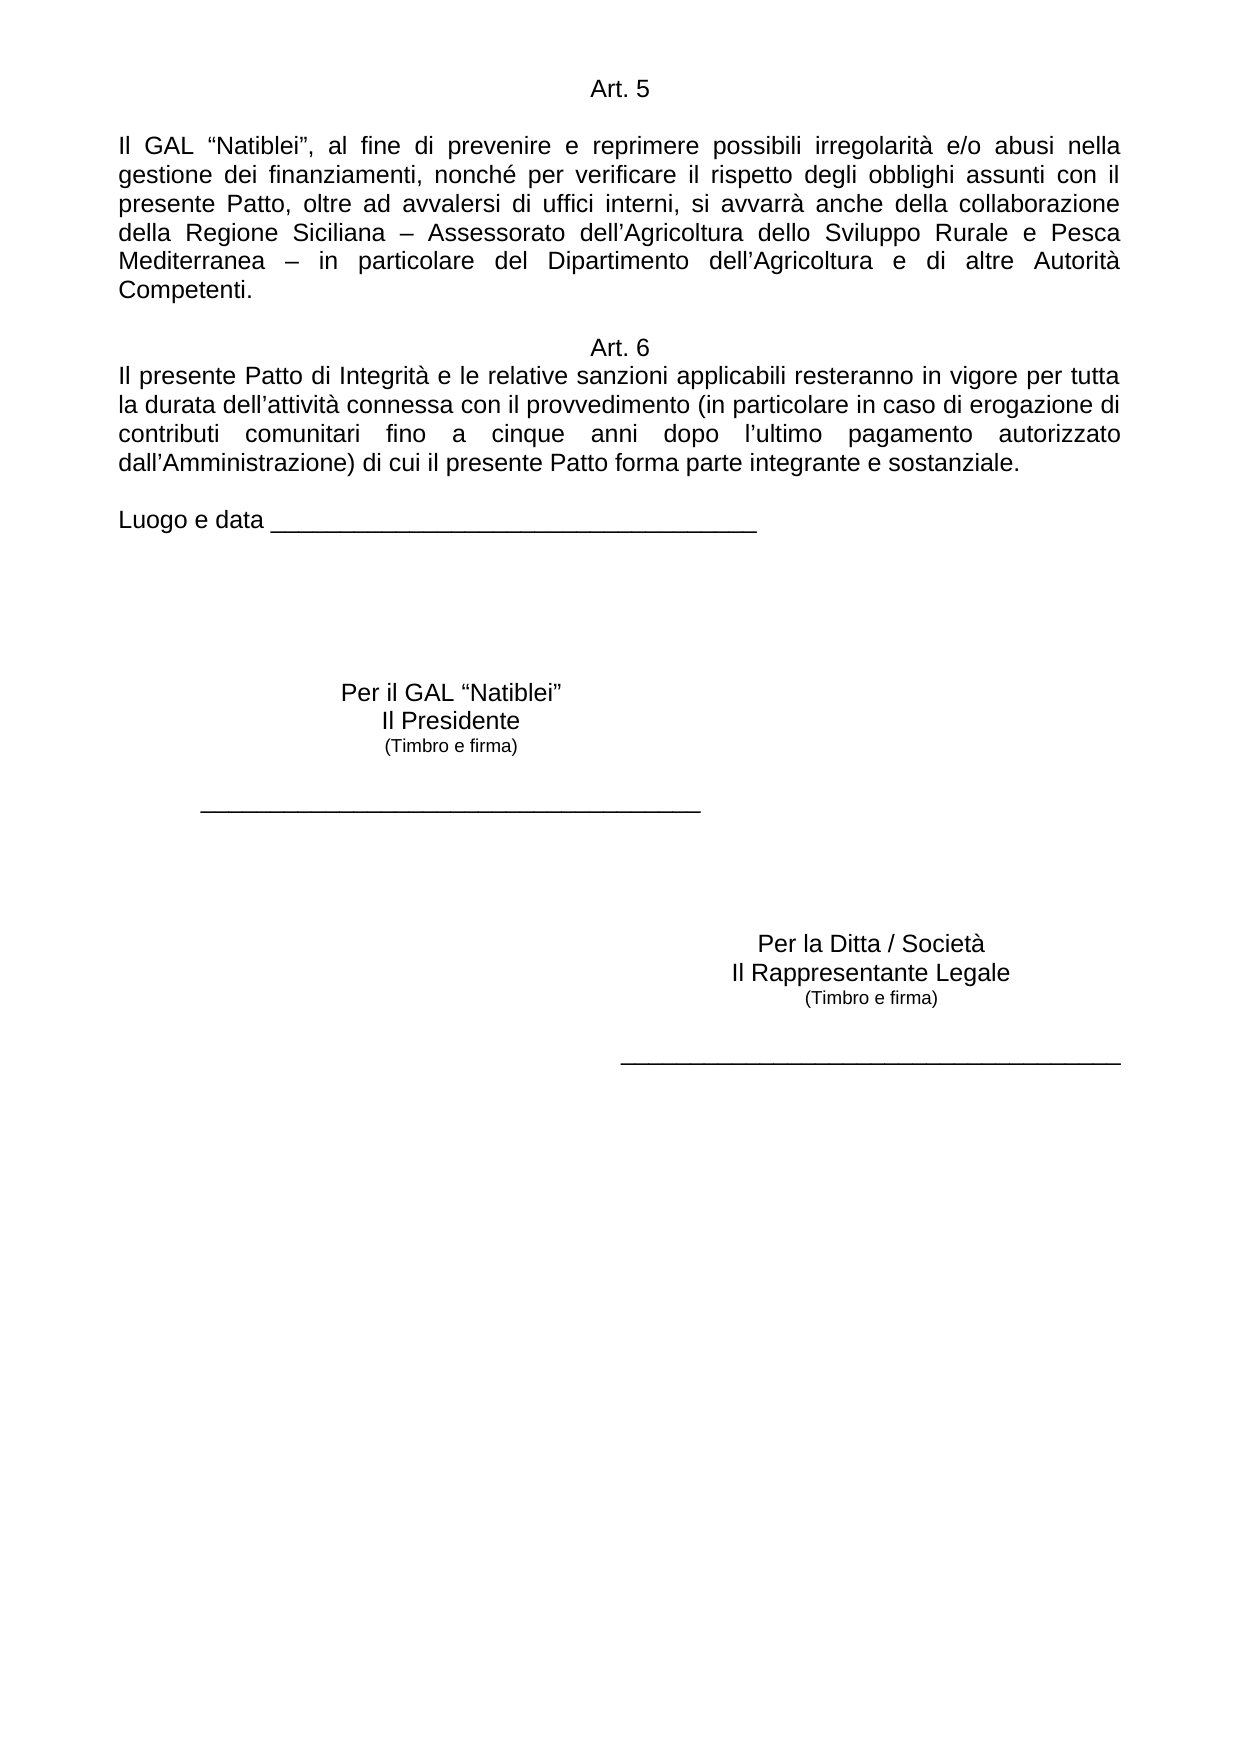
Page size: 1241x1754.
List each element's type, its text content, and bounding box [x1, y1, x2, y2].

text Art. 6 [118, 333, 1122, 361]
text Il Presidente [193, 706, 709, 735]
text Il presente Patto di Integrità e le relative sanzioni applicabili resteranno in vigore per tutta la durata dell’attività connessa con il provvedimento (in particolare in caso di erogazione di contributi comunitari fino a cinque anni dopo l’ultimo pagamento autorizzato dall’Amministrazione) di cui il presente Patto forma parte integrante e sostanziale. [118, 361, 1122, 476]
text Per il GAL “Natiblei” [193, 678, 709, 706]
text (Timbro e firma) [193, 735, 709, 757]
text ____________________________________ [193, 785, 709, 814]
text Luogo e data ___________________________________ [118, 505, 1122, 534]
text ____________________________________ [620, 1037, 1122, 1066]
text Art. 5 [118, 74, 1122, 103]
text Il GAL “Natiblei”, al fine di prevenire e reprimere possibili irregolarità e/o abusi nella gestione dei finanziamenti, nonché per verificare il rispetto degli obblighi assunti con il presente Patto, oltre ad avvalersi di uffici interni, si avvarrà anche della collaborazione della Regione Siciliana – Assessorato dell’Agricoltura dello Sviluppo Rurale e Pesca Mediterranea – in particolare del Dipartimento dell’Agricoltura e di altre Autorità Competenti. [118, 131, 1122, 304]
text Il Rappresentante Legale [620, 958, 1122, 987]
text Per la Ditta / Società [620, 929, 1122, 958]
text (Timbro e firma) [620, 987, 1122, 1008]
